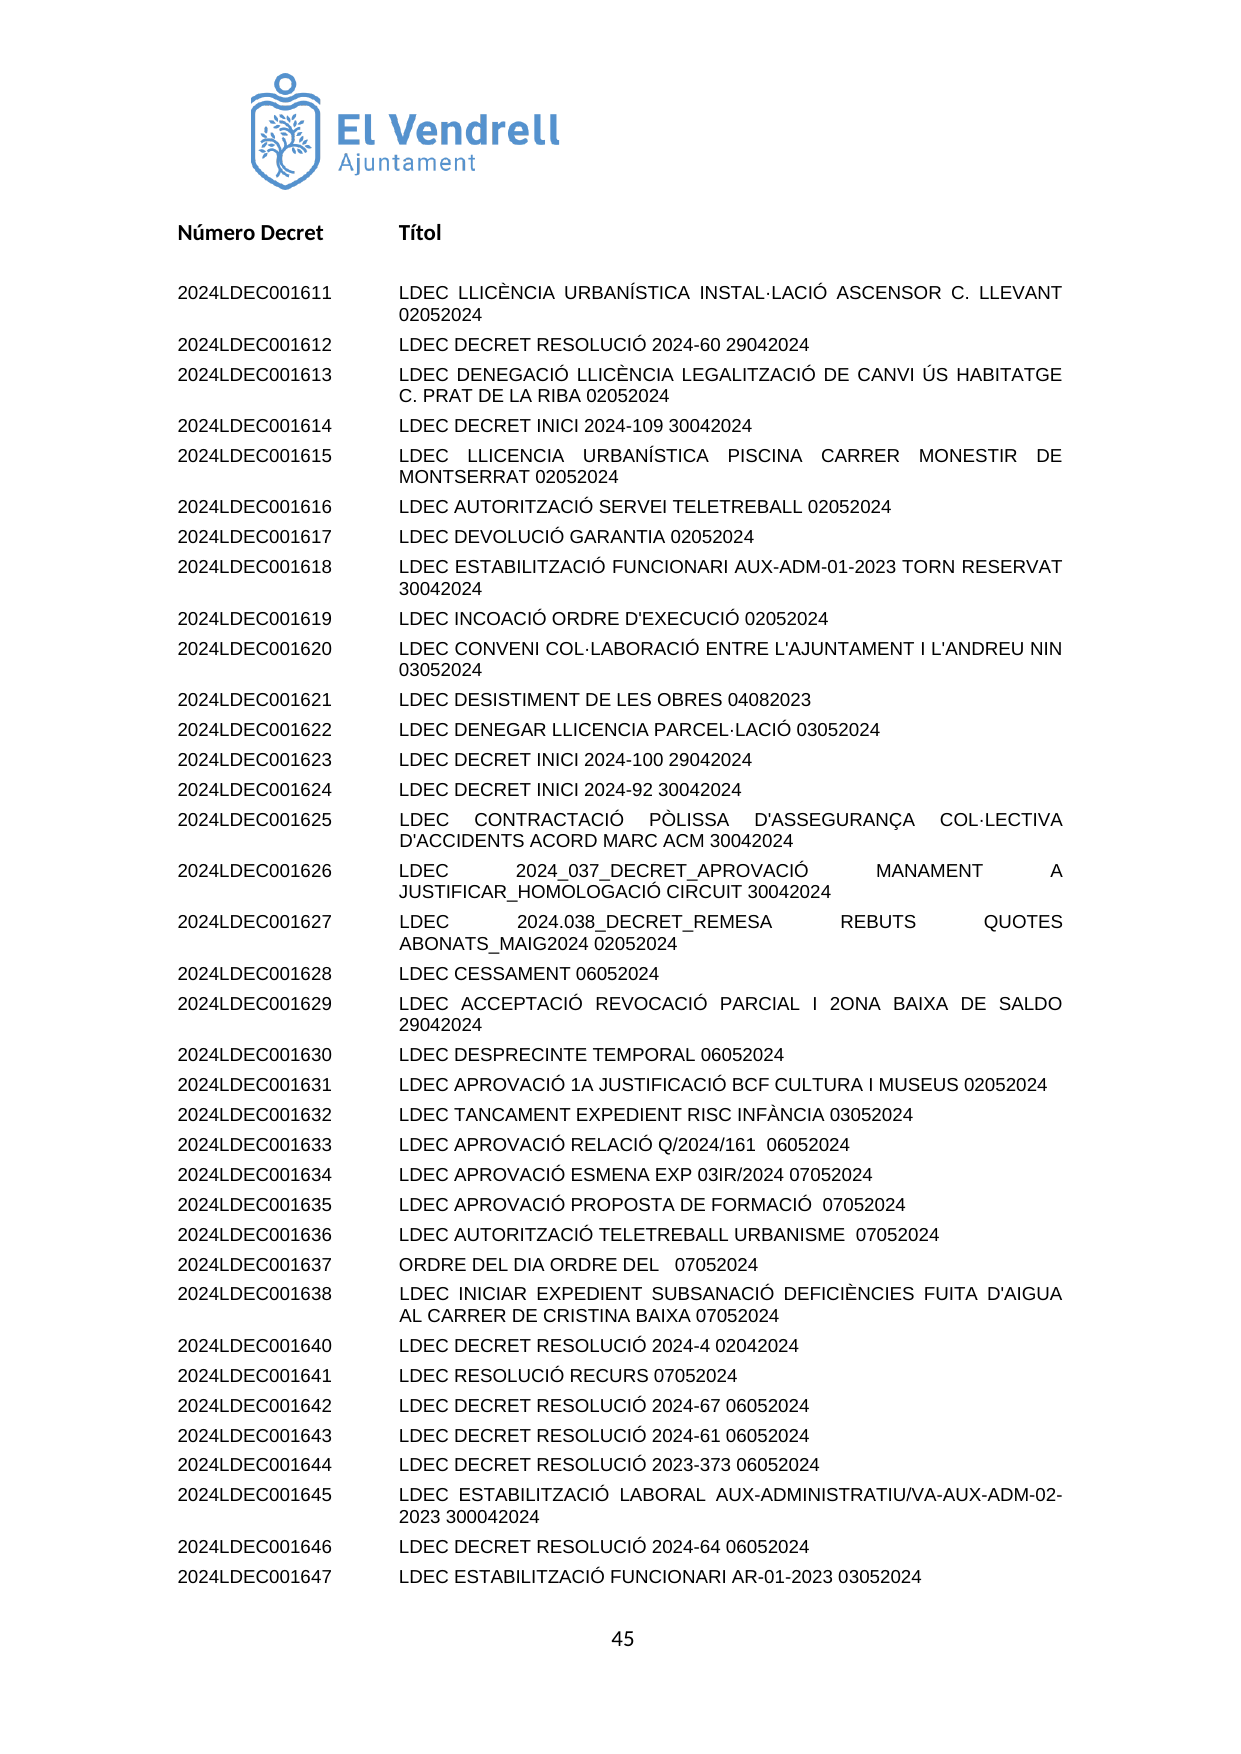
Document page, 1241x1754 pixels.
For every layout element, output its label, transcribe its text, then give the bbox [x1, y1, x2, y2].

text 2024LDEC001638 LDEC INICIAR EXPEDIENT SUBSANACIÓ DEFICIÈNCIES FUITA D'AIGUA AL CARRER DE CRISTINA BAIXA 07052024 [177, 1283, 1063, 1326]
text 2024LDEC001646 LDEC DECRET RESOLUCIÓ 2024-64 06052024 [177, 1536, 1063, 1557]
text 2024LDEC001637 ORDRE DEL DIA ORDRE DEL 07052024 [177, 1253, 1063, 1275]
text 2024LDEC001625 LDEC CONTRACTACIÓ PÒLISSA D'ASSEGURANÇA COL·LECTIVA D'ACCIDENTS ACORD MARC ACM 30042024 [177, 808, 1063, 851]
text 2024LDEC001633 LDEC APROVACIÓ RELACIÓ Q/2024/161 06052024 [177, 1134, 1063, 1155]
text 2024LDEC001612 LDEC DECRET RESOLUCIÓ 2024-60 29042024 [177, 333, 1063, 355]
text 2024LDEC001620 LDEC CONVENI COL·LABORACIÓ ENTRE L'AJUNTAMENT I L'ANDREU NIN 03052024 [177, 637, 1063, 680]
text 2024LDEC001644 LDEC DECRET RESOLUCIÓ 2023-373 06052024 [177, 1454, 1063, 1476]
text 2024LDEC001643 LDEC DECRET RESOLUCIÓ 2024-61 06052024 [177, 1424, 1063, 1446]
text 2024LDEC001627 LDEC 2024.038_DECRET_REMESA REBUTS QUOTES ABONATS_MAIG2024 02052024 [177, 911, 1063, 954]
text 2024LDEC001618 LDEC ESTABILITZACIÓ FUNCIONARI AUX-ADM-01-2023 TORN RESERVAT 30042024 [177, 556, 1063, 599]
text 2024LDEC001647 LDEC ESTABILITZACIÓ FUNCIONARI AR-01-2023 03052024 [177, 1566, 1063, 1587]
text 2024LDEC001624 LDEC DECRET INICI 2024-92 30042024 [177, 778, 1063, 800]
text 2024LDEC001613 LDEC DENEGACIÓ LLICÈNCIA LEGALITZACIÓ DE CANVI ÚS HABITATGE C. PRAT DE LA RIBA 02052024 [177, 363, 1063, 406]
text 2024LDEC001628 LDEC CESSAMENT 06052024 [177, 963, 1063, 984]
text 2024LDEC001621 LDEC DESISTIMENT DE LES OBRES 04082023 [177, 689, 1063, 710]
text 2024LDEC001635 LDEC APROVACIÓ PROPOSTA DE FORMACIÓ 07052024 [177, 1193, 1063, 1215]
text 2024LDEC001626 LDEC 2024_037_DECRET_APROVACIÓ MANAMENT A JUSTIFICAR_HOMOLOGACIÓ CIRCUIT 30042024 [177, 860, 1063, 903]
text 2024LDEC001617 LDEC DEVOLUCIÓ GARANTIA 02052024 [177, 526, 1063, 548]
text 2024LDEC001641 LDEC RESOLUCIÓ RECURS 07052024 [177, 1364, 1063, 1386]
text 2024LDEC001619 LDEC INCOACIÓ ORDRE D'EXECUCIÓ 02052024 [177, 607, 1063, 629]
text 2024LDEC001640 LDEC DECRET RESOLUCIÓ 2024-4 02042024 [177, 1335, 1063, 1356]
text 2024LDEC001642 LDEC DECRET RESOLUCIÓ 2024-67 06052024 [177, 1394, 1063, 1416]
text 2024LDEC001611 LDEC LLICÈNCIA URBANÍSTICA INSTAL·LACIÓ ASCENSOR C. LLEVANT 02052024 [177, 282, 1063, 325]
text 2024LDEC001634 LDEC APROVACIÓ ESMENA EXP 03IR/2024 07052024 [177, 1164, 1063, 1185]
text 2024LDEC001623 LDEC DECRET INICI 2024-100 29042024 [177, 748, 1063, 770]
text 2024LDEC001616 LDEC AUTORITZACIÓ SERVEI TELETREBALL 02052024 [177, 496, 1063, 518]
text 2024LDEC001630 LDEC DESPRECINTE TEMPORAL 06052024 [177, 1044, 1063, 1066]
picture [251, 73, 560, 190]
text 2024LDEC001615 LDEC LLICENCIA URBANÍSTICA PISCINA CARRER MONESTIR DE MONTSERRAT 02052024 [177, 445, 1063, 488]
text 2024LDEC001614 LDEC DECRET INICI 2024-109 30042024 [177, 415, 1063, 436]
text 2024LDEC001631 LDEC APROVACIÓ 1A JUSTIFICACIÓ BCF CULTURA I MUSEUS 02052024 [177, 1074, 1063, 1096]
text 2024LDEC001632 LDEC TANCAMENT EXPEDIENT RISC INFÀNCIA 03052024 [177, 1104, 1063, 1125]
text 2024LDEC001629 LDEC ACCEPTACIÓ REVOCACIÓ PARCIAL I 2ONA BAIXA DE SALDO 29042024 [177, 993, 1063, 1036]
text 2024LDEC001622 LDEC DENEGAR LLICENCIA PARCEL·LACIÓ 03052024 [177, 719, 1063, 740]
text 2024LDEC001636 LDEC AUTORITZACIÓ TELETREBALL URBANISME 07052024 [177, 1223, 1063, 1245]
text 2024LDEC001645 LDEC ESTABILITZACIÓ LABORAL AUX-ADMINISTRATIU/VA-AUX-ADM-02-2023 300042024 [177, 1484, 1063, 1527]
